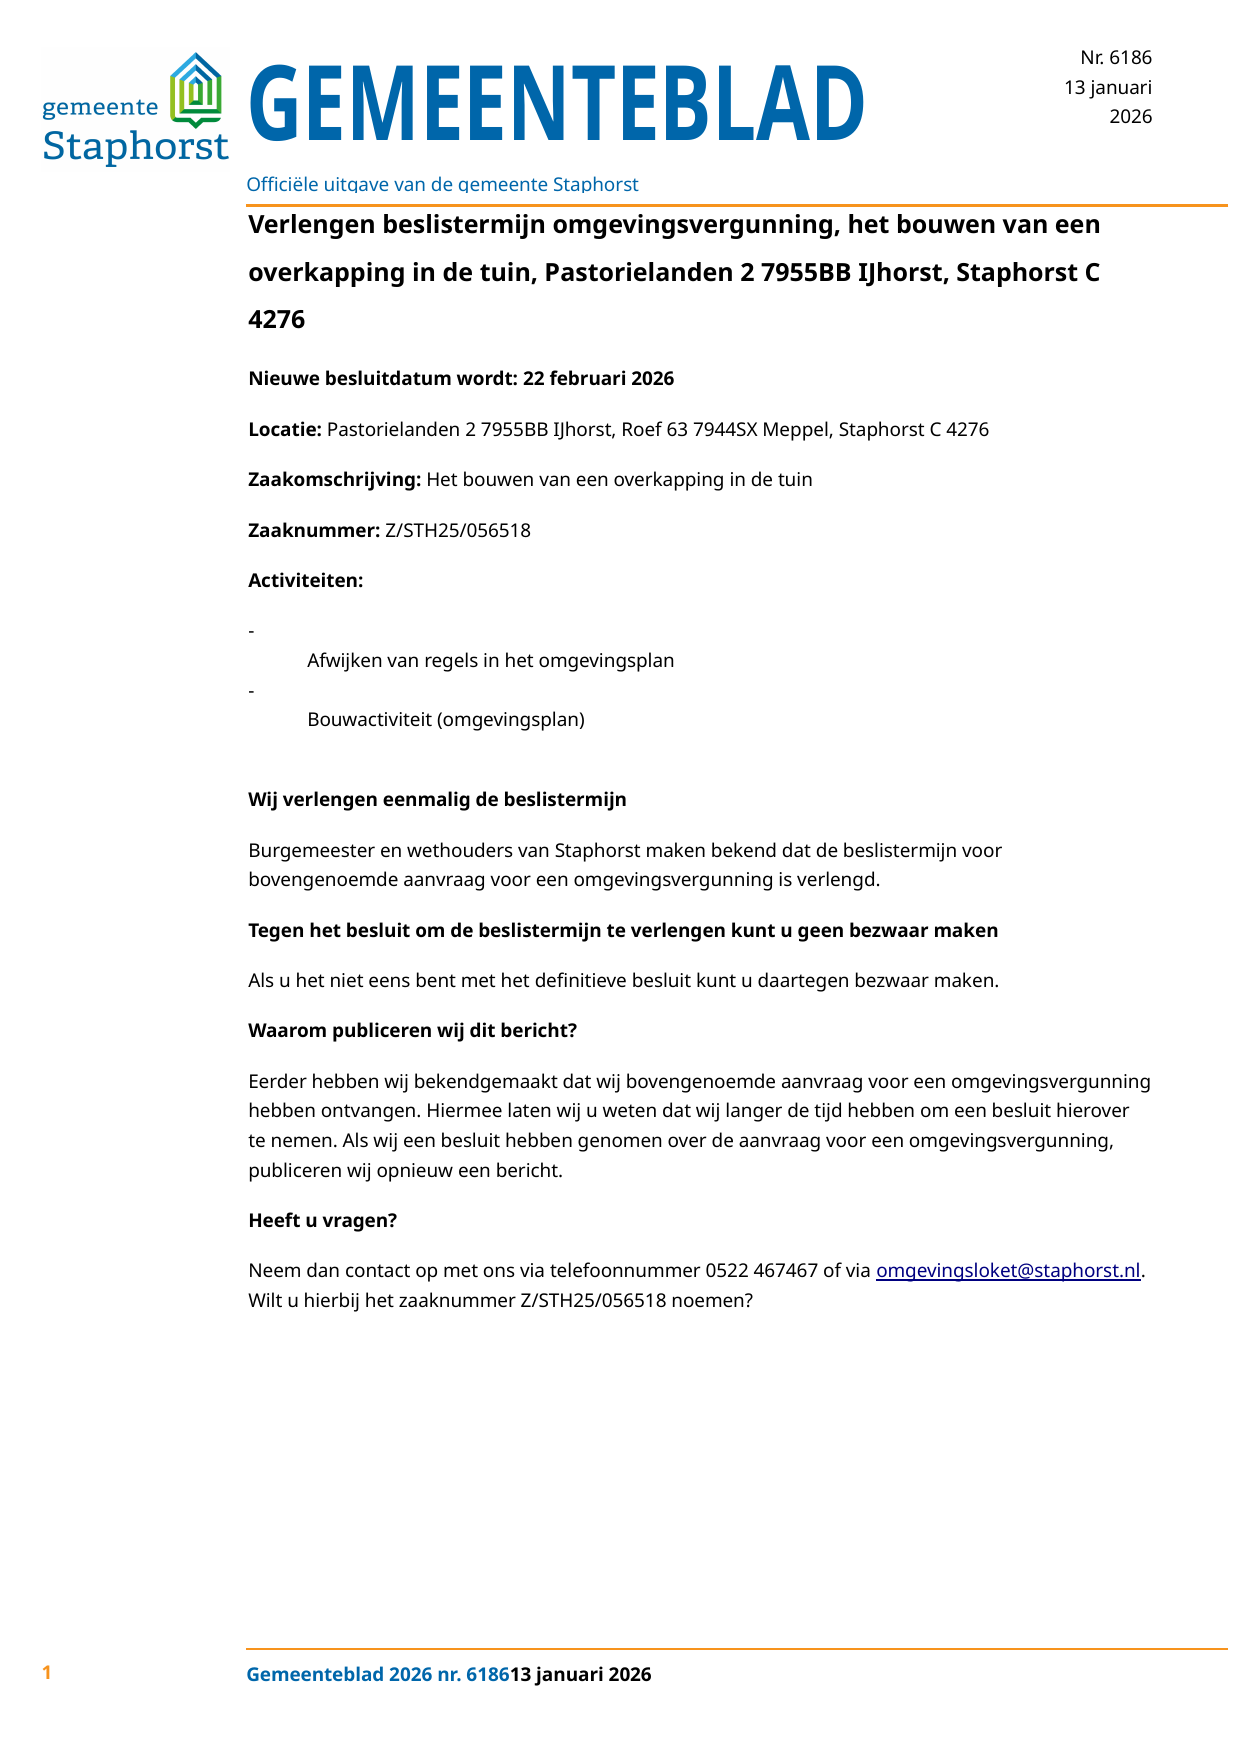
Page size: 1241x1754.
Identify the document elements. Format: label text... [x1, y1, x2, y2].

text Waarom publiceren wij dit bericht? [248, 1018, 1152, 1043]
text Nieuwe besluitdatum wordt: 22 februari 2026 [248, 366, 1152, 391]
list Bouwactiviteit (omgevingsplan) [248, 706, 1152, 732]
text Verlengen beslistermijn omgevingsvergunning, het bouwen van een overkapping in de tuin, Pastorielanden 2 7955BB IJhorst, Staphorst C 4276 [248, 207, 1152, 336]
text Activiteiten: [248, 567, 1152, 593]
text Zaaknummer: Z/STH25/056518 [248, 517, 1152, 542]
picture [41, 47, 231, 172]
text Burgemeester en wethouders van Staphorst maken bekend dat de beslistermijn voor bovengenoemde aanvraag voor een omgevingsvergunning is verlengd. [248, 837, 1152, 892]
text Zaakomschrijving: Het bouwen van een overkapping in de tuin [248, 466, 1152, 492]
text Wij verlengen eenmalig de beslistermijn [248, 786, 1152, 812]
text Als u het niet eens bent met het definitieve besluit kunt u daartegen bezwaar maken. [248, 967, 1152, 993]
text Neem dan contact op met ons via telefoonnummer 0522 467467 of via omgevingsloket@staphorst.nl. Wilt u hierbij het zaaknummer Z/STH25/056518 noemen? [248, 1258, 1152, 1313]
list Afwijken van regels in het omgevingsplan [248, 647, 1152, 673]
text Locatie: Pastorielanden 2 7955BB IJhorst, Roef 63 7944SX Meppel, Staphorst C 4276 [248, 416, 1152, 442]
text Eerder hebben wij bekendgemaakt dat wij bovengenoemde aanvraag voor een omgevingsvergunning hebben ontvangen. Hiermee laten wij u weten dat wij langer de tijd hebben om een besluit hierover te nemen. Als wij een besluit hebben genomen over de aanvraag voor een omgevingsvergunning, publiceren wij opnieuw een bericht. [248, 1068, 1152, 1182]
text Tegen het besluit om de beslistermijn te verlengen kunt u geen bezwaar maken [248, 917, 1152, 942]
text Heeft u vragen? [248, 1207, 1152, 1233]
